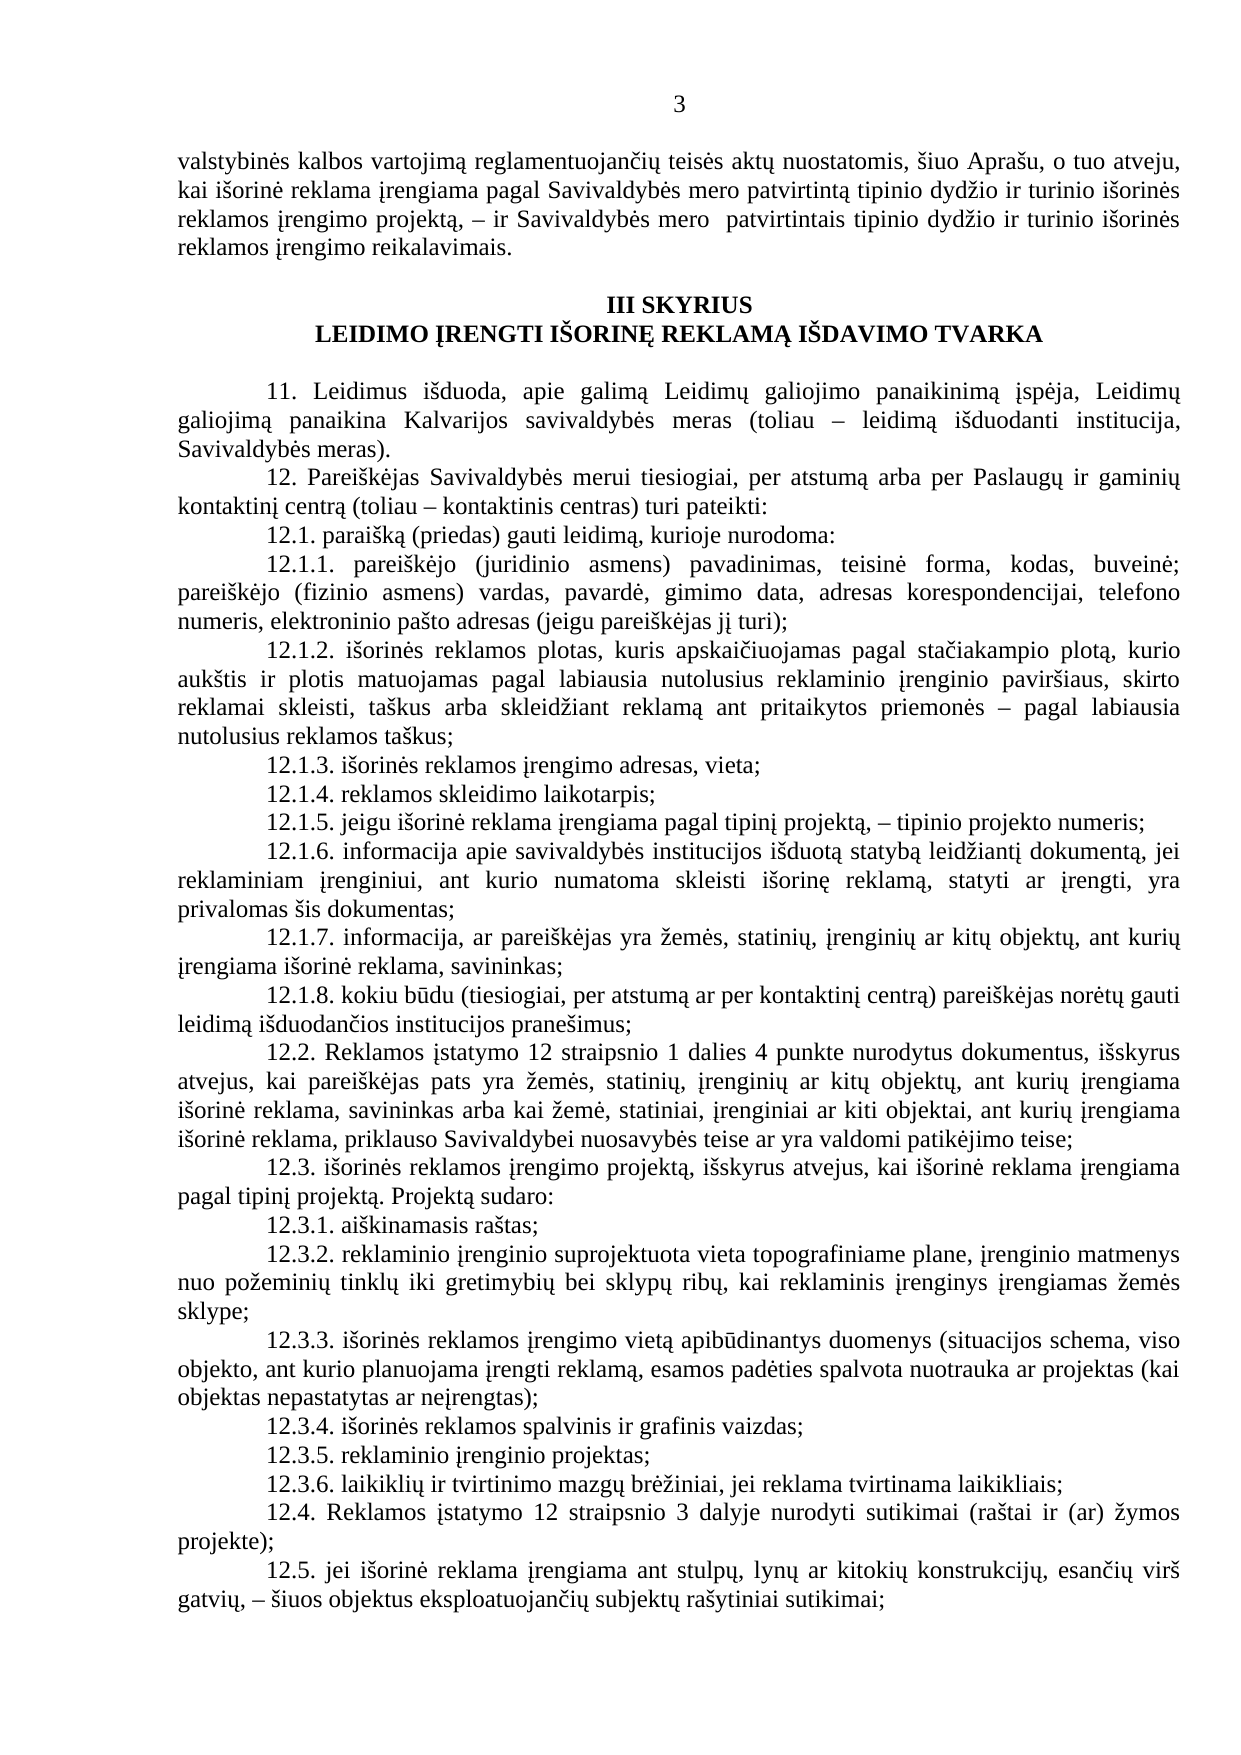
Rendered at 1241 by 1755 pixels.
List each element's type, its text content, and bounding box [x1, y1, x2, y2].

text 12.1. paraišką (priedas) gauti leidimą, kurioje nurodoma: [177, 520, 1181, 549]
text 12.3.4. išorinės reklamos spalvinis ir grafinis vaizdas; [177, 1411, 1181, 1440]
text 12. Pareiškėjas Savivaldybės merui tiesiogiai, per atstumą arba per Paslaugų ir gaminių kontaktinį centrą (toliau – kontaktinis centras) turi pateikti: [177, 462, 1181, 520]
text 12.3. išorinės reklamos įrengimo projektą, išskyrus atvejus, kai išorinė reklama įrengiama pagal tipinį projektą. Projektą sudaro: [177, 1152, 1181, 1210]
text 12.3.6. laikiklių ir tvirtinimo mazgų brėžiniai, jei reklama tvirtinama laikikliais; [177, 1469, 1181, 1497]
text valstybinės kalbos vartojimą reglamentuojančių teisės aktų nuostatomis, šiuo Aprašu, o tuo atveju, kai išorinė reklama įrengiama pagal Savivaldybės mero patvirtintą tipinio dydžio ir turinio išorinės reklamos įrengimo projektą, – ir Savivaldybės mero patvirtintais tipinio dydžio ir turinio išorinės reklamos įrengimo reikalavimais. [177, 146, 1181, 261]
text 12.1.4. reklamos skleidimo laikotarpis; [177, 779, 1181, 807]
text 12.3.2. reklaminio įrenginio suprojektuota vieta topografiniame plane, įrenginio matmenys nuo požeminių tinklų iki gretimybių bei sklypų ribų, kai reklaminis įrenginys įrengiamas žemės sklype; [177, 1239, 1181, 1325]
text III SKYRIUS [177, 290, 1181, 319]
text 12.1.3. išorinės reklamos įrengimo adresas, vieta; [177, 750, 1181, 779]
text 12.3.5. reklaminio įrenginio projektas; [177, 1440, 1181, 1469]
text 12.4. Reklamos įstatymo 12 straipsnio 3 dalyje nurodyti sutikimai (raštai ir (ar) žymos projekte); [177, 1497, 1181, 1555]
text 12.2. Reklamos įstatymo 12 straipsnio 1 dalies 4 punkte nurodytus dokumentus, išskyrus atvejus, kai pareiškėjas pats yra žemės, statinių, įrenginių ar kitų objektų, ant kurių įrengiama išorinė reklama, savininkas arba kai žemė, statiniai, įrenginiai ar kiti objektai, ant kurių įrengiama išorinė reklama, priklauso Savivaldybei nuosavybės teise ar yra valdomi patikėjimo teise; [177, 1037, 1181, 1152]
text 12.1.8. kokiu būdu (tiesiogiai, per atstumą ar per kontaktinį centrą) pareiškėjas norėtų gauti leidimą išduodančios institucijos pranešimus; [177, 980, 1181, 1037]
text 12.1.2. išorinės reklamos plotas, kuris apskaičiuojamas pagal stačiakampio plotą, kurio aukštis ir plotis matuojamas pagal labiausia nutolusius reklaminio įrenginio paviršiaus, skirto reklamai skleisti, taškus arba skleidžiant reklamą ant pritaikytos priemonės – pagal labiausia nutolusius reklamos taškus; [177, 635, 1181, 750]
text 11. Leidimus išduoda, apie galimą Leidimų galiojimo panaikinimą įspėja, Leidimų galiojimą panaikina Kalvarijos savivaldybės meras (toliau – leidimą išduodanti institucija, Savivaldybės meras). [177, 376, 1181, 462]
text 12.1.1. pareiškėjo (juridinio asmens) pavadinimas, teisinė forma, kodas, buveinė; pareiškėjo (fizinio asmens) vardas, pavardė, gimimo data, adresas korespondencijai, telefono numeris, elektroninio pašto adresas (jeigu pareiškėjas jį turi); [177, 549, 1181, 635]
text 12.1.5. jeigu išorinė reklama įrengiama pagal tipinį projektą, – tipinio projekto numeris; [177, 807, 1181, 836]
text 12.5. jei išorinė reklama įrengiama ant stulpų, lynų ar kitokių konstrukcijų, esančių virš gatvių, – šiuos objektus eksploatuojančių subjektų rašytiniai sutikimai; [177, 1555, 1181, 1612]
text LEIDIMO ĮRENGTI IŠORINĘ REKLAMĄ IŠDAVIMO TVARKA [177, 319, 1181, 347]
text 12.3.1. aiškinamasis raštas; [177, 1210, 1181, 1239]
text 12.1.7. informacija, ar pareiškėjas yra žemės, statinių, įrenginių ar kitų objektų, ant kurių įrengiama išorinė reklama, savininkas; [177, 922, 1181, 980]
text 12.3.3. išorinės reklamos įrengimo vietą apibūdinantys duomenys (situacijos schema, viso objekto, ant kurio planuojama įrengti reklamą, esamos padėties spalvota nuotrauka ar projektas (kai objektas nepastatytas ar neįrengtas); [177, 1325, 1181, 1411]
text 12.1.6. informacija apie savivaldybės institucijos išduotą statybą leidžiantį dokumentą, jei reklaminiam įrenginiui, ant kurio numatoma skleisti išorinę reklamą, statyti ar įrengti, yra privalomas šis dokumentas; [177, 836, 1181, 922]
